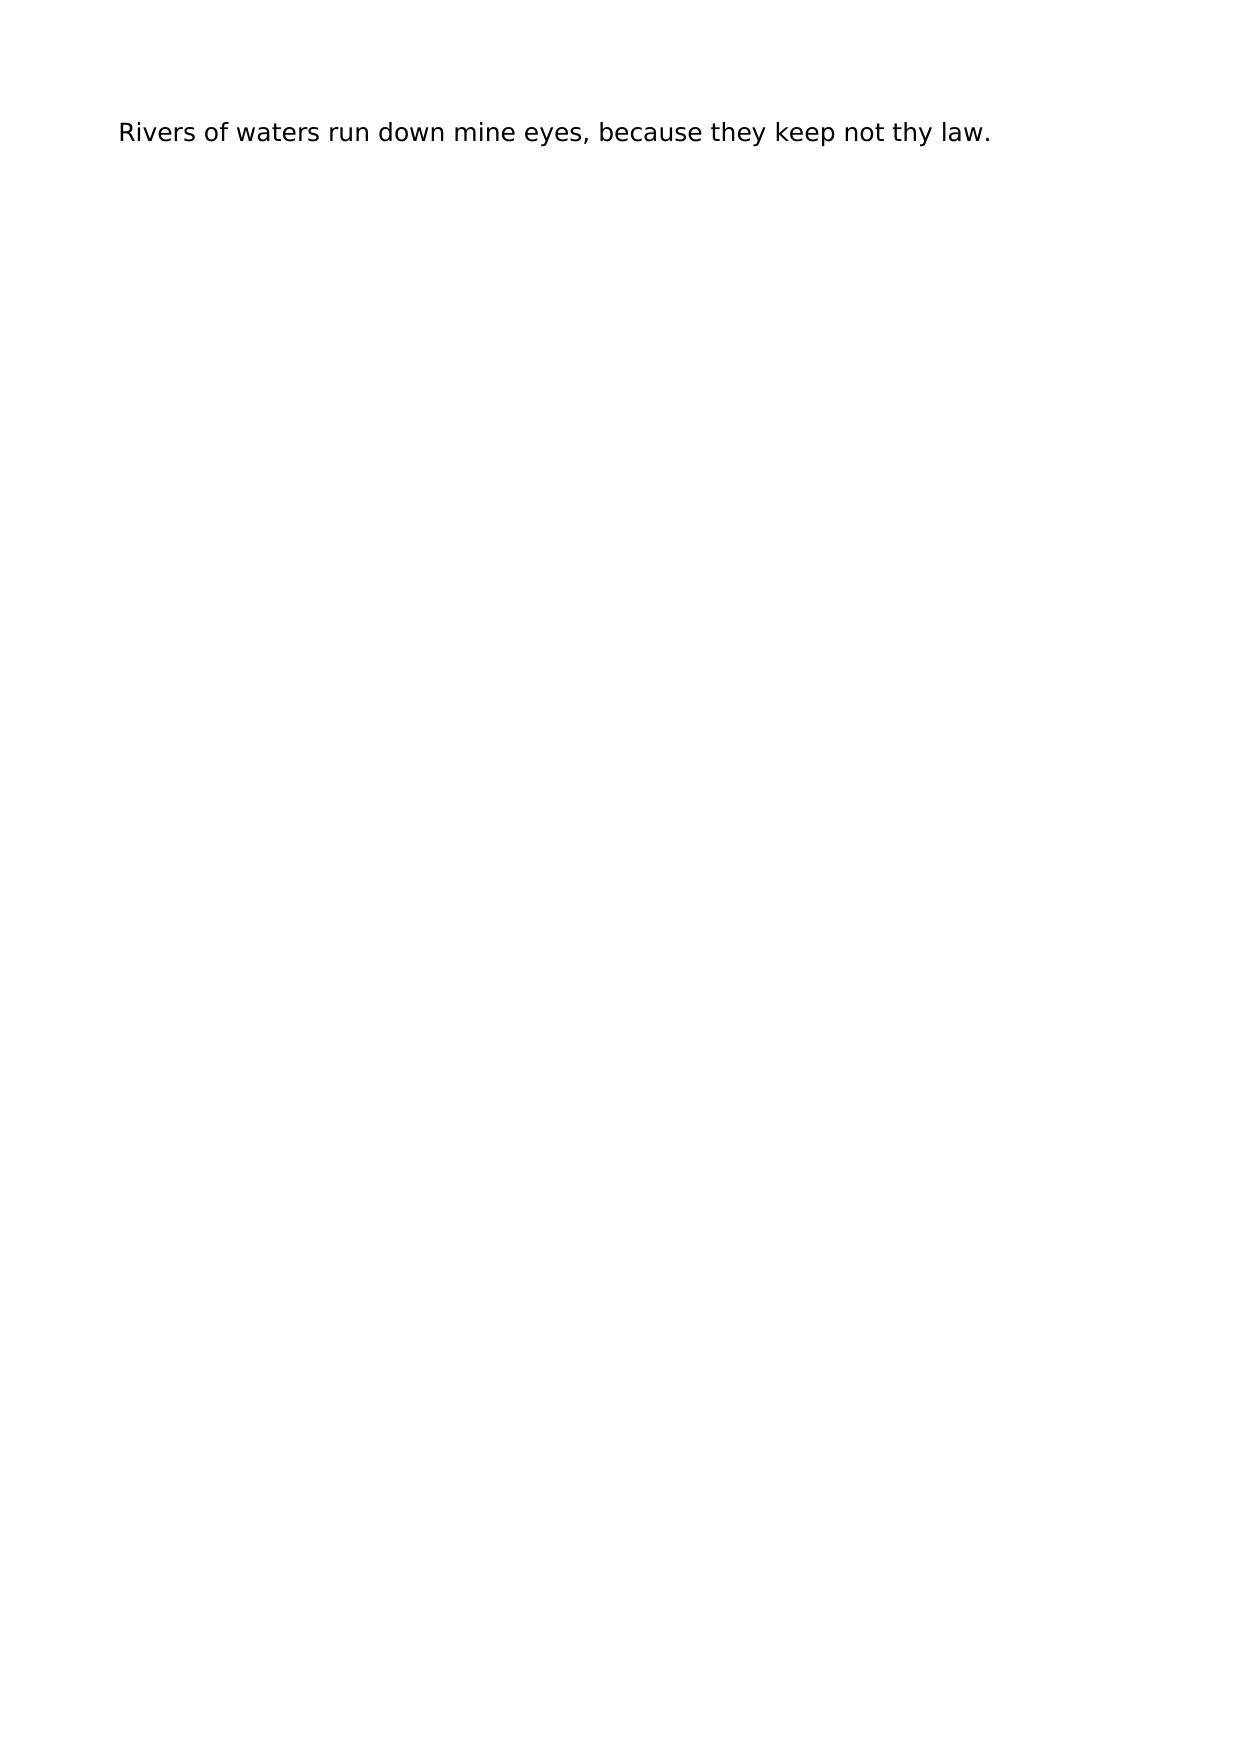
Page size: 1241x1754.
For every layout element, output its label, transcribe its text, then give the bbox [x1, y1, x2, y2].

text Rivers of waters run down mine eyes, because they keep not thy law. [118, 118, 1122, 147]
